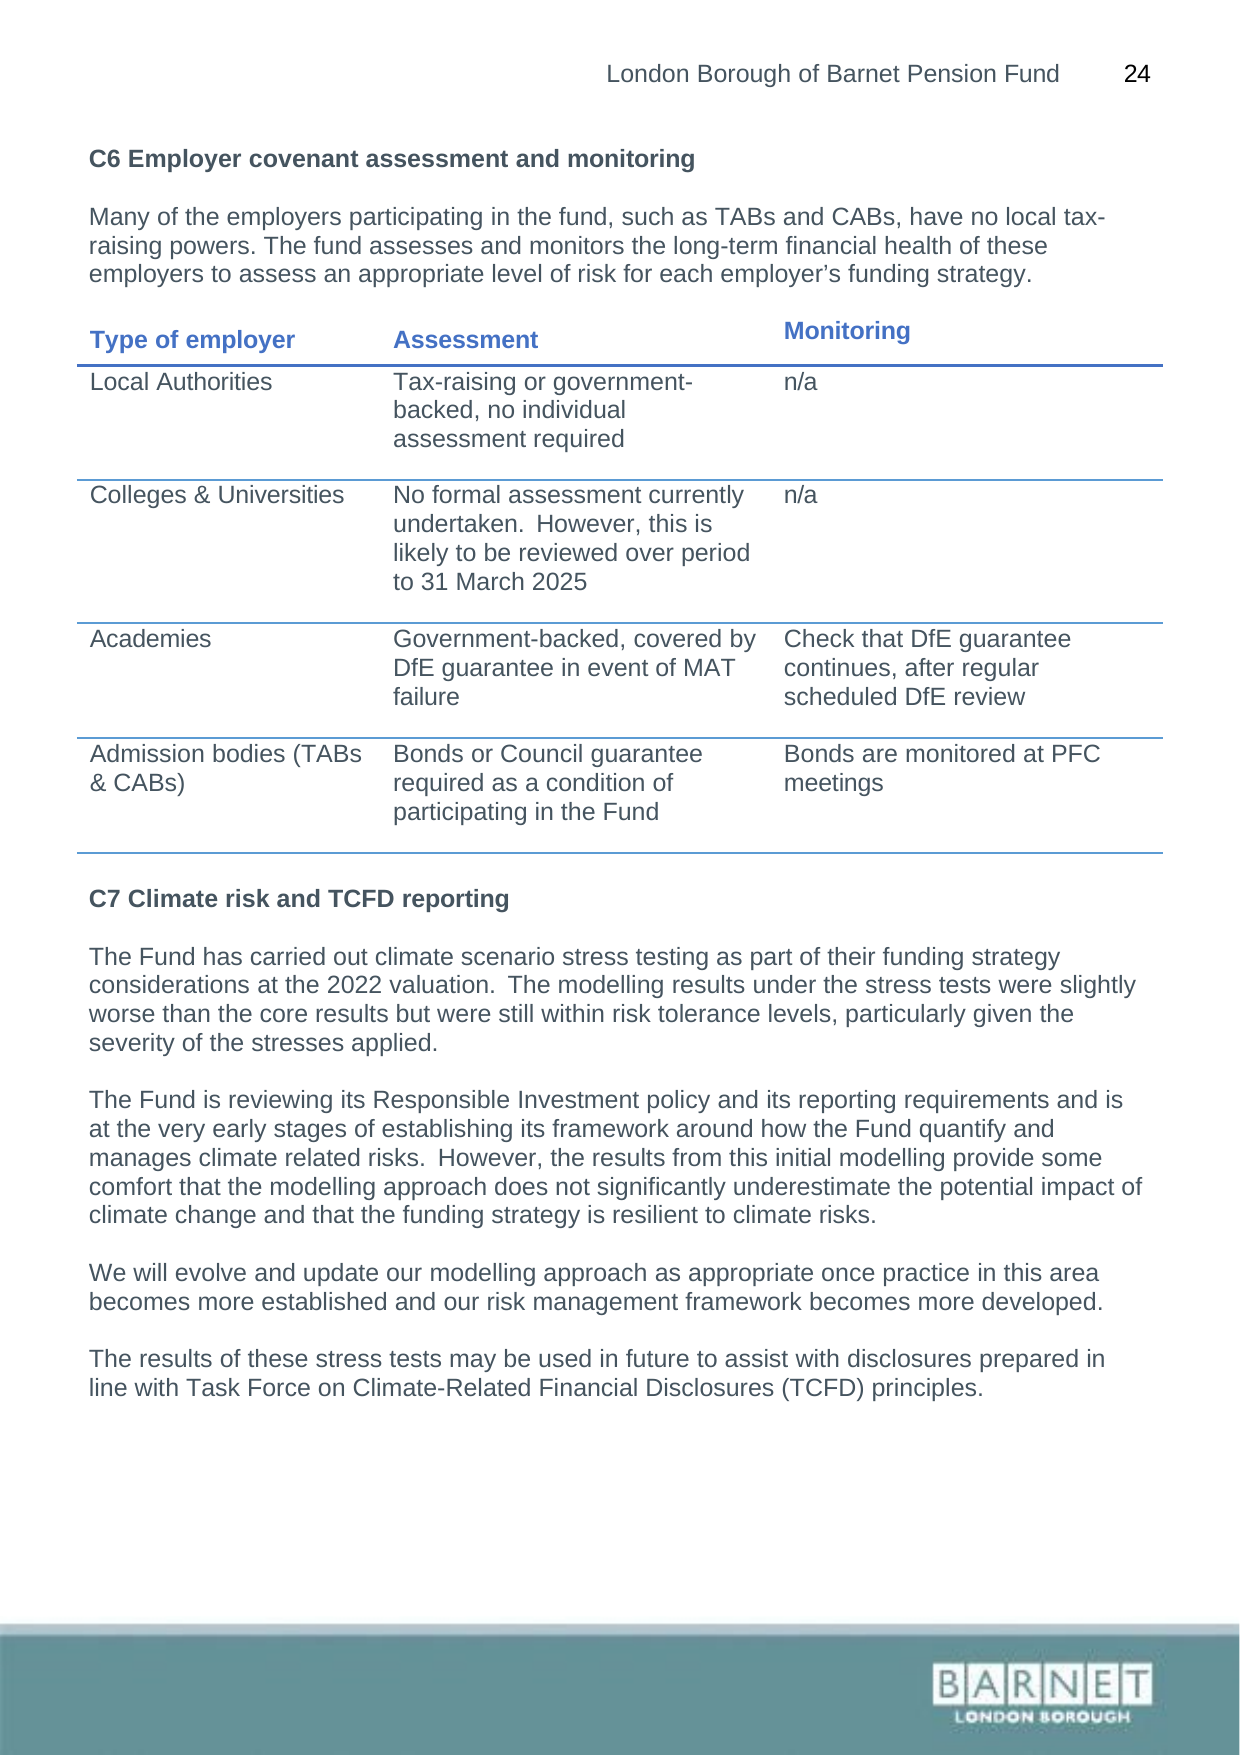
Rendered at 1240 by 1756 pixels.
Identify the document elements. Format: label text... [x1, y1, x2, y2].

text We will evolve and update our modelling approach as appropriate once practice in this area becomes more established and our risk management framework becomes more developed. [89, 1258, 1151, 1316]
table_cell n/a [770, 367, 1163, 478]
table_cell Bonds are monitored at PFC meetings [770, 739, 1163, 852]
table_cell Tax-raising or government- backed, no individual assessment required [377, 367, 770, 478]
table_cell n/a [770, 481, 1163, 622]
table_header Monitoring [770, 317, 1163, 364]
text The results of these stress tests may be used in future to assist with disclosures prepared in line with Task Force on Climate-Related Financial Disclosures (TCFD) principles. [89, 1344, 1151, 1402]
subtitle C7 Climate risk and TCFD reporting [89, 884, 1175, 913]
table_cell Government-backed, covered by DfE guarantee in event of MAT failure [377, 624, 770, 737]
text The Fund is reviewing its Responsible Investment policy and its reporting requirements and is at the very early stages of establishing its framework around how the Fund quantify and manages climate related risks. However, the results from this initial modelling provide some comfort that the modelling approach does not significantly underestimate the potential impact of climate change and that the funding strategy is resilient to climate risks. [89, 1086, 1151, 1229]
table_cell Colleges & Universities [77, 481, 377, 622]
table_header Assessment [377, 317, 770, 364]
text The Fund has carried out climate scenario stress testing as part of their funding strategy considerations at the 2022 valuation. The modelling results under the stress tests were slightly worse than the core results but were still within risk tolerance levels, particularly given the severity of the stresses applied. [89, 942, 1151, 1057]
table_cell Local Authorities [77, 367, 377, 478]
text Many of the employers participating in the fund, such as TABs and CABs, have no local tax- raising powers. The fund assesses and monitors the long-term financial health of these employers to assess an appropriate level of risk for each employer’s funding strategy. [89, 202, 1151, 288]
table_header Type of employer [77, 317, 377, 364]
table_cell Admission bodies (TABs & CABs) [77, 739, 377, 852]
table_cell Bonds or Council guarantee required as a condition of participating in the Fund [377, 739, 770, 852]
table_cell Academies [77, 624, 377, 737]
table_cell Check that DfE guarantee continues, after regular scheduled DfE review [770, 624, 1163, 737]
text C6 Employer covenant assessment and monitoring [89, 144, 1175, 173]
table_cell No formal assessment currently undertaken. However, this is likely to be reviewed over period to 31 March 2025 [377, 481, 770, 622]
